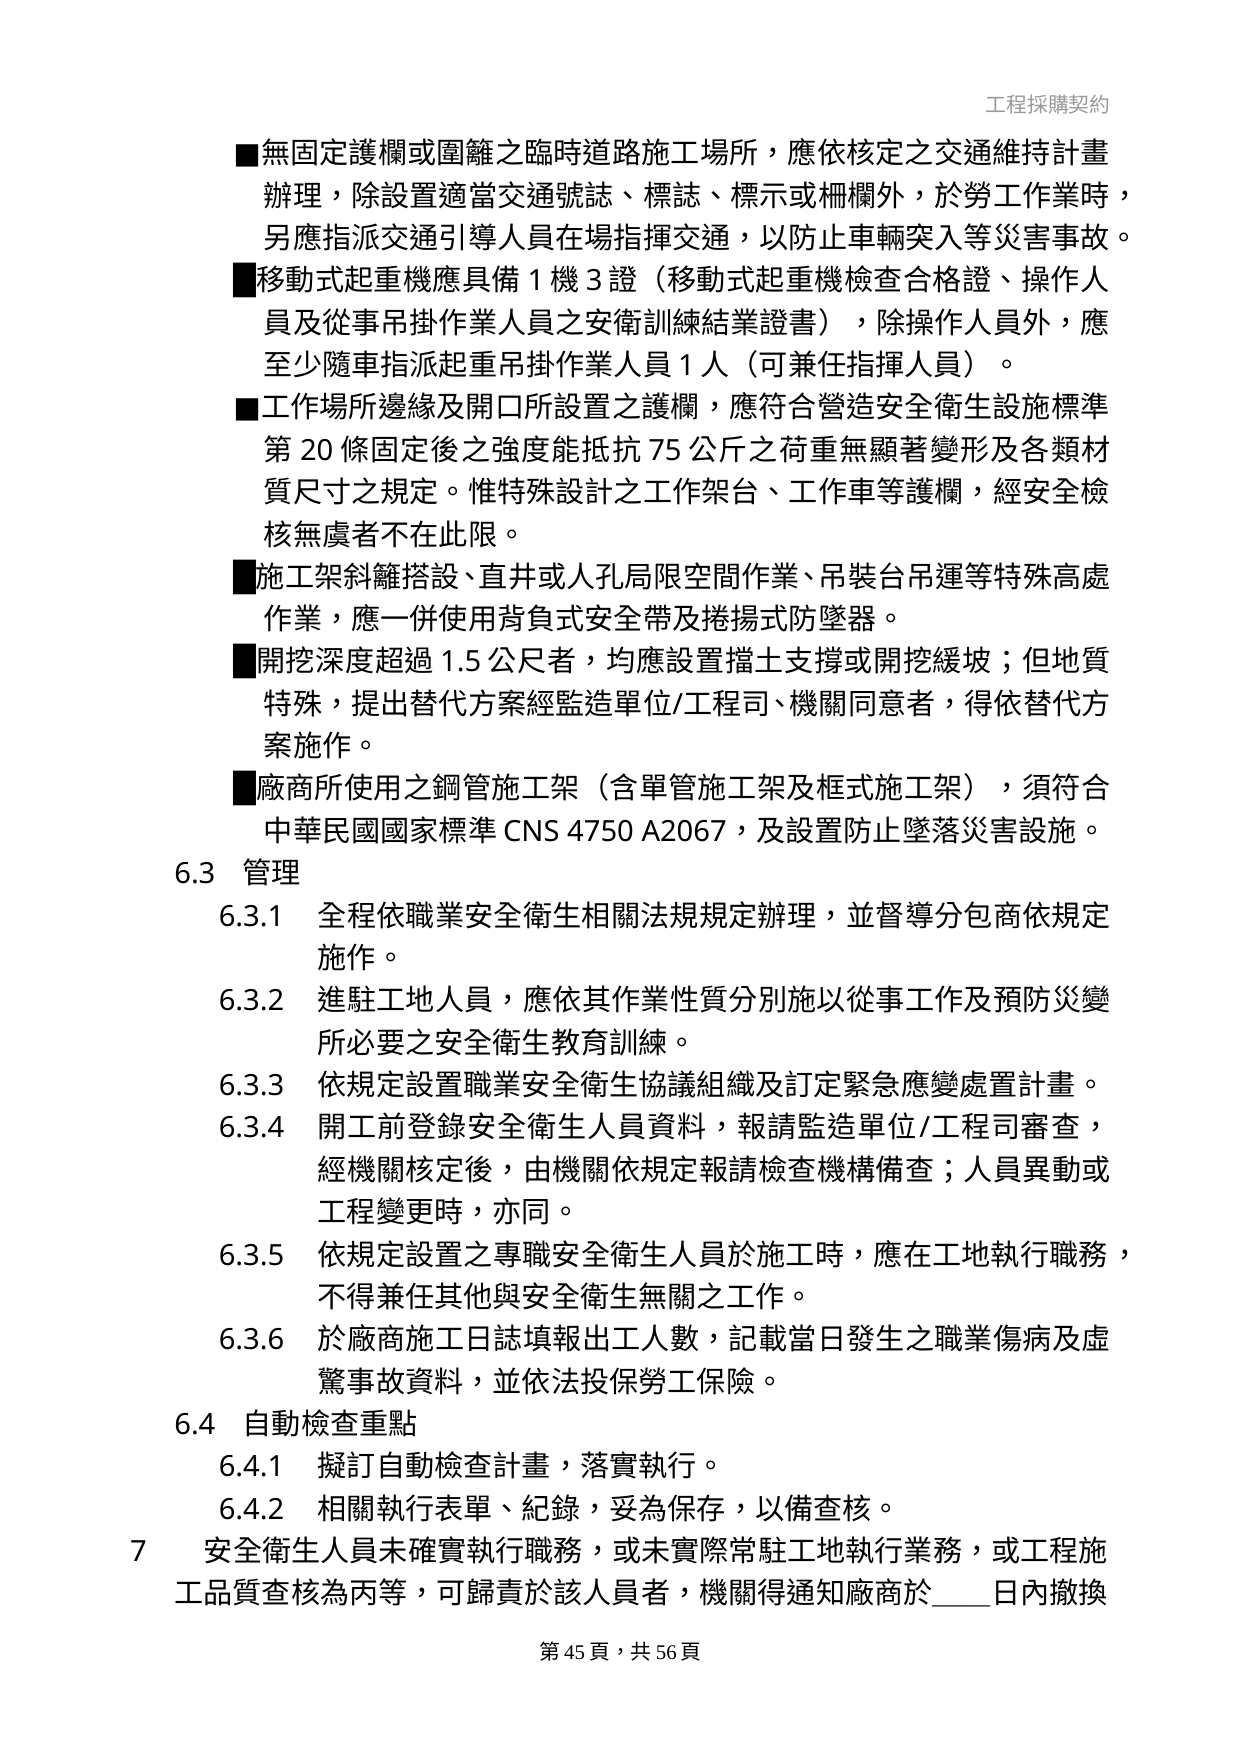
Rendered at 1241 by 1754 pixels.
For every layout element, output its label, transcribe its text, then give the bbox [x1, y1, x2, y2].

text █廠商所使用之鋼管施工架（含單管施工架及框式施工架），須符合中華民國國家標準CNS 4750 A2067，及設置防止墜落災害設施。 [233, 765, 1110, 850]
text ■無固定護欄或圍籬之臨時道路施工場所，應依核定之交通維持計畫辦理，除設置適當交通號誌、標誌、標示或柵欄外，於勞工作業時，另應指派交通引導人員在場指揮交通，以防止車輛突入等災害事故。 [233, 130, 1110, 257]
list 安全衛生人員未確實執行職務，或未實際常駐工地執行業務，或工程施工品質查核為丙等，可歸責於該人員者，機關得通知廠商於＿＿日內撤換之。 [130, 1528, 1110, 1612]
list 進駐工地人員，應依其作業性質分別施以從事工作及預防災變所必要之安全衛生教育訓練。 [218, 977, 1110, 1062]
text █開挖深度超過1.5公尺者，均應設置擋土支撐或開挖緩坡；但地質特殊，提出替代方案經監造單位/工程司、機關同意者，得依替代方案施作。 [233, 638, 1110, 765]
list 相關執行表單、紀錄，妥為保存，以備查核。 [218, 1485, 1110, 1528]
list 依規定設置之專職安全衛生人員於施工時，應在工地執行職務，不得兼任其他與安全衛生無關之工作。 [218, 1231, 1110, 1316]
list 依規定設置職業安全衛生協議組織及訂定緊急應變處置計畫。 [218, 1062, 1110, 1104]
list 於廠商施工日誌填報出工人數，記載當日發生之職業傷病及虛驚事故資料，並依法投保勞工保險。 [218, 1316, 1110, 1400]
text █施工架斜籬搭設、直井或人孔局限空間作業、吊裝台吊運等特殊高處作業，應一併使用背負式安全帶及捲揚式防墜器。 [233, 553, 1110, 638]
list 開工前登錄安全衛生人員資料，報請監造單位/工程司審查，經機關核定後，由機關依規定報請檢查機構備查；人員異動或工程變更時，亦同。 [218, 1104, 1110, 1231]
list 全程依職業安全衛生相關法規規定辦理，並督導分包商依規定施作。 [218, 892, 1110, 977]
list 自動檢查重點 [174, 1400, 1110, 1443]
text █移動式起重機應具備1機3證（移動式起重機檢查合格證、操作人員及從事吊掛作業人員之安衛訓練結業證書），除操作人員外，應至少隨車指派起重吊掛作業人員1人（可兼任指揮人員）。 [233, 257, 1110, 384]
list 管理 [174, 850, 1110, 892]
text ■工作場所邊緣及開口所設置之護欄，應符合營造安全衛生設施標準第20條固定後之強度能抵抗75公斤之荷重無顯著變形及各類材質尺寸之規定。惟特殊設計之工作架台、工作車等護欄，經安全檢核無虞者不在此限。 [233, 384, 1110, 553]
list 擬訂自動檢查計畫，落實執行。 [218, 1443, 1110, 1485]
